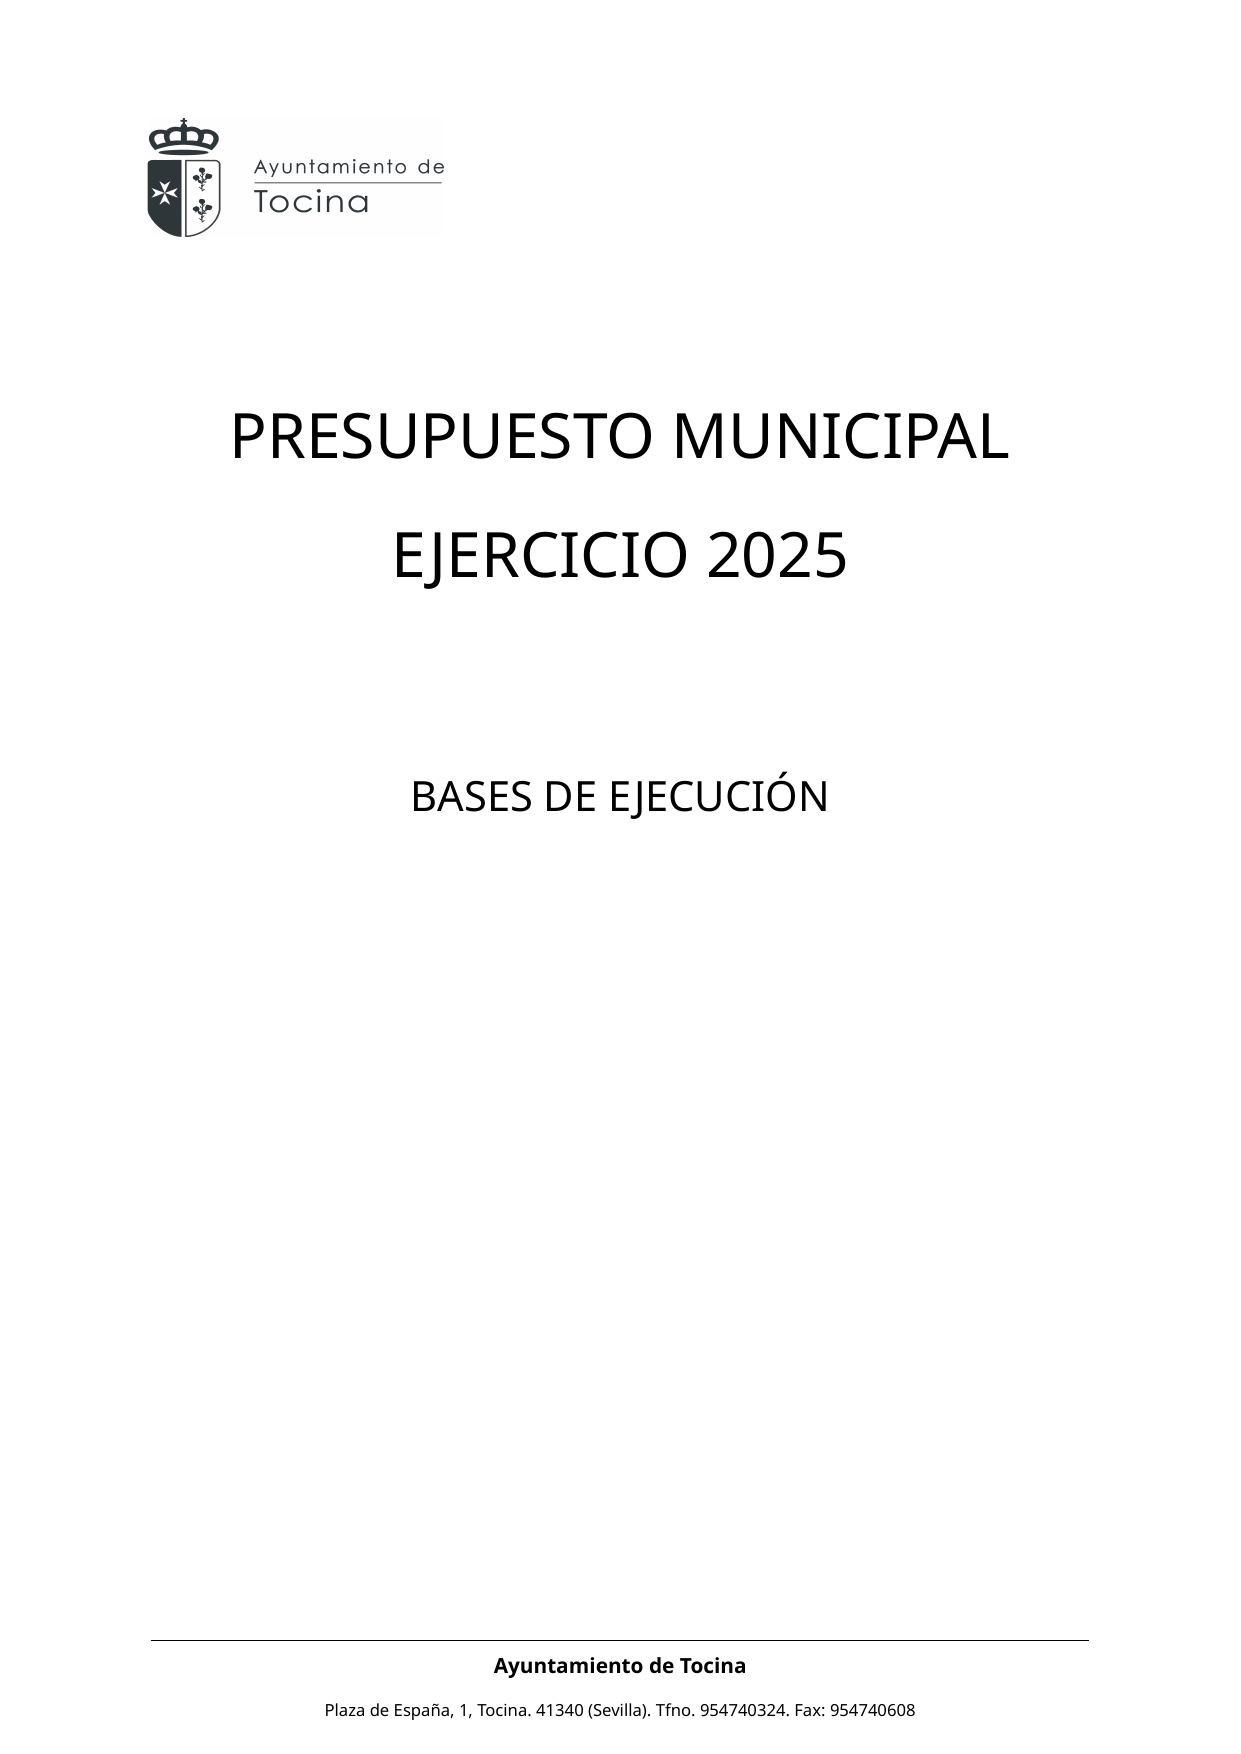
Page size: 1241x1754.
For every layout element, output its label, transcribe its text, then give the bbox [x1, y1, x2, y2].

text BASES DE EJECUCIÓN [148, 767, 1093, 823]
text EJERCICIO 2025 [148, 511, 1093, 596]
text PRESUPUESTO MUNICIPAL [148, 392, 1093, 477]
picture [147, 118, 444, 237]
